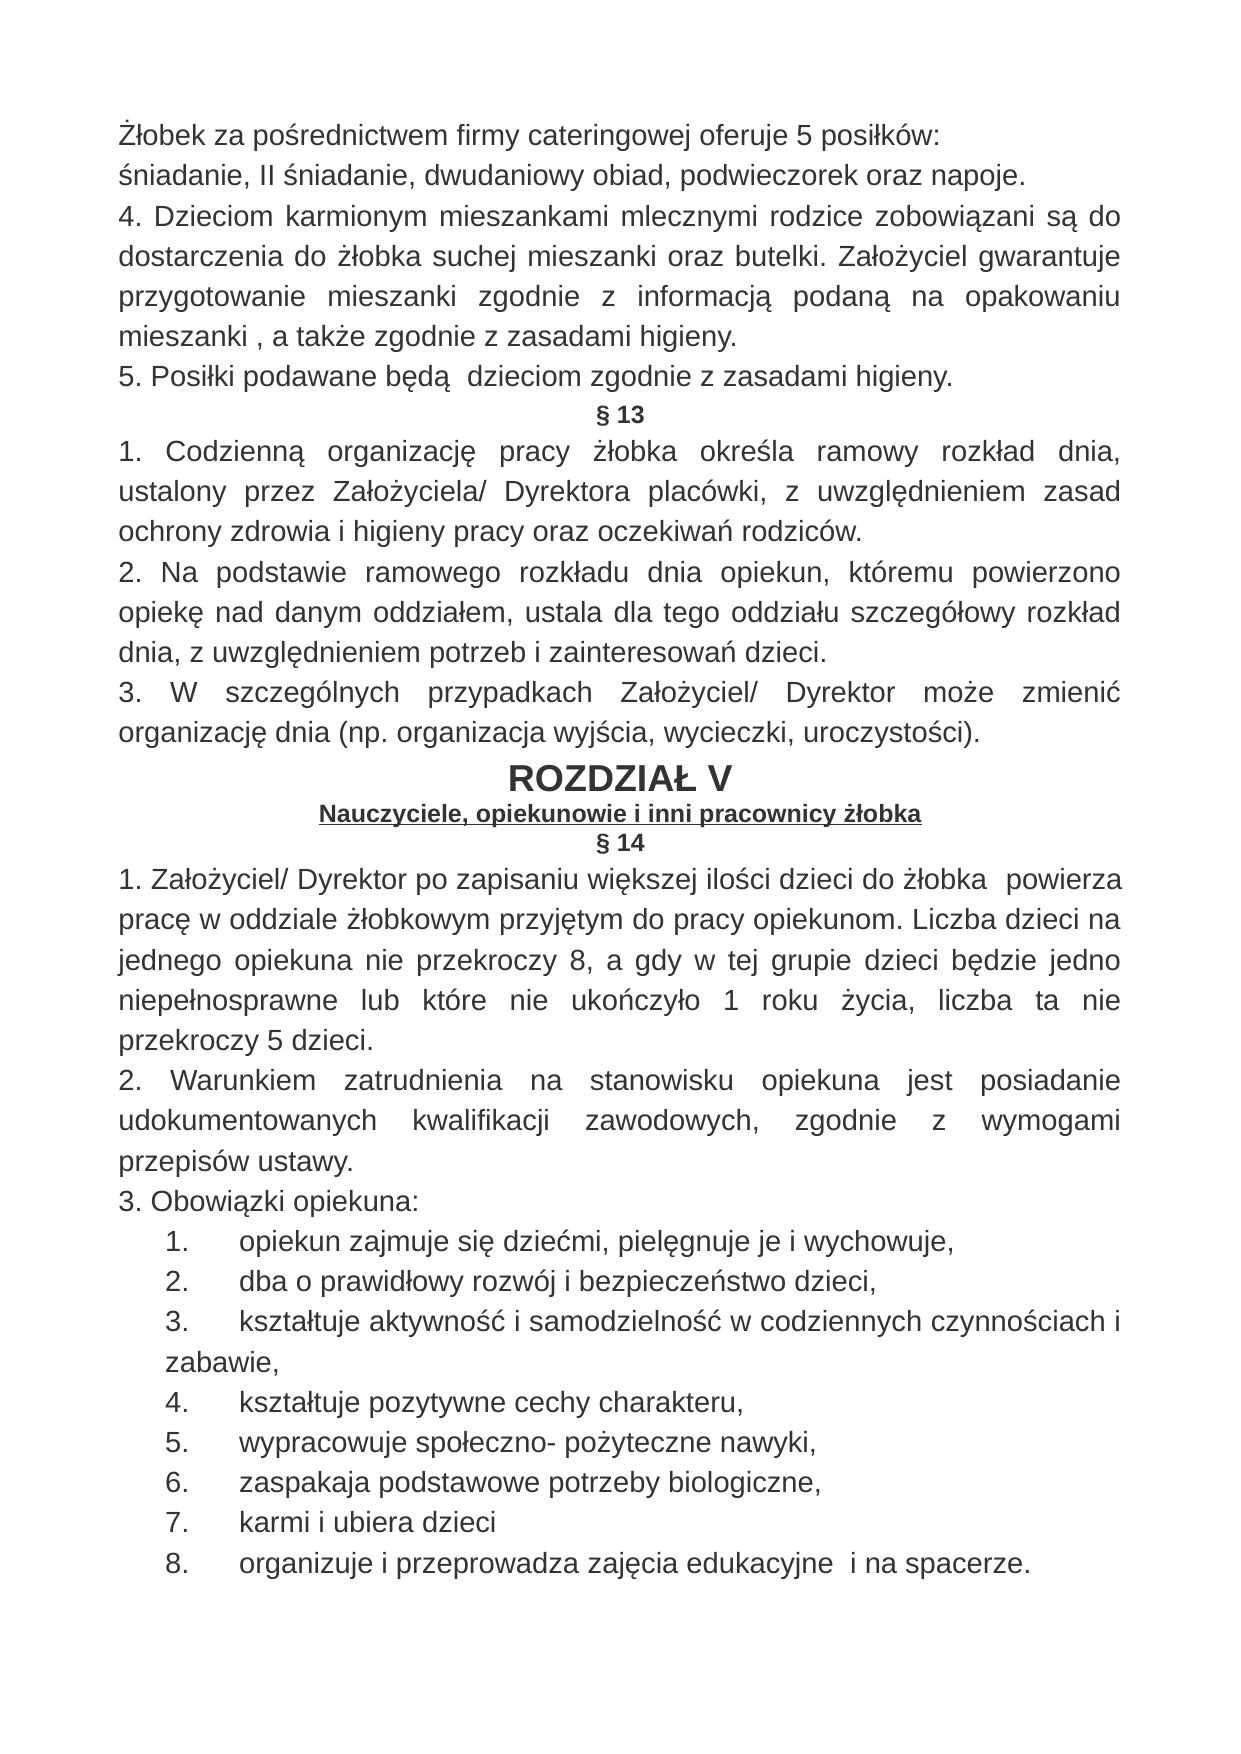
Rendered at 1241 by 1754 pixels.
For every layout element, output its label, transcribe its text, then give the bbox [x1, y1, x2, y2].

list dba o prawidłowy rozwój i bezpieczeństwo dzieci, [165, 1264, 1122, 1298]
list wypracowuje społeczno- pożyteczne nawyki, [165, 1425, 1122, 1458]
list kształtuje pozytywne cechy charakteru, [165, 1385, 1122, 1418]
text 3. Obowiązki opiekuna: [118, 1184, 1122, 1217]
text 5. Posiłki podawane będą dzieciom zgodnie z zasadami higieny. [118, 359, 1122, 393]
list opiekun zajmuje się dziećmi, pielęgnuje je i wychowuje, [165, 1224, 1122, 1257]
text Żłobek za pośrednictwem firmy cateringowej oferuje 5 posiłków: [118, 118, 1122, 152]
list kształtuje aktywność i samodzielność w codziennych czynnościach i zabawie, [165, 1304, 1122, 1378]
subtitle ROZDZIAŁ V [118, 756, 1122, 799]
list karmi i ubiera dzieci [165, 1505, 1122, 1539]
subtitle Nauczyciele, opiekunowie i inni pracownicy żłobka [118, 799, 1122, 828]
text § 14 [118, 828, 1122, 856]
text 1. Codzienną organizację pracy żłobka określa ramowy rozkład dnia, ustalony przez Założyciela/ Dyrektora placówki, z uwzględnieniem zasad ochrony zdrowia i higieny pracy oraz oczekiwań rodziców. [118, 434, 1122, 548]
text 3. W szczególnych przypadkach Założyciel/ Dyrektor może zmienić organizację dnia (np. organizacja wyjścia, wycieczki, uroczystości). [118, 675, 1122, 749]
text § 13 [118, 399, 1122, 428]
text 2. Warunkiem zatrudnienia na stanowisku opiekuna jest posiadanie udokumentowanych kwalifikacji zawodowych, zgodnie z wymogami przepisów ustawy. [118, 1063, 1122, 1177]
list organizuje i przeprowadza zajęcia edukacyjne i na spacerze. [165, 1546, 1122, 1579]
text 2. Na podstawie ramowego rozkładu dnia opiekun, któremu powierzono opiekę nad danym oddziałem, ustala dla tego oddziału szczegółowy rozkład dnia, z uwzględnieniem potrzeb i zainteresowań dzieci. [118, 555, 1122, 669]
text śniadanie, II śniadanie, dwudaniowy obiad, podwieczorek oraz napoje. [118, 158, 1122, 192]
text 1. Założyciel/ Dyrektor po zapisaniu większej ilości dzieci do żłobka powierza pracę w oddziale żłobkowym przyjętym do pracy opiekunom. Liczba dzieci na jednego opiekuna nie przekroczy 8, a gdy w tej grupie dzieci będzie jedno niepełnosprawne lub które nie ukończyło 1 roku życia, liczba ta nie przekroczy 5 dzieci. [118, 862, 1122, 1056]
text 4. Dzieciom karmionym mieszankami mlecznymi rodzice zobowiązani są do dostarczenia do żłobka suchej mieszanki oraz butelki. Założyciel gwarantuje przygotowanie mieszanki zgodnie z informacją podaną na opakowaniu mieszanki , a także zgodnie z zasadami higieny. [118, 198, 1122, 353]
list zaspakaja podstawowe potrzeby biologiczne, [165, 1465, 1122, 1499]
